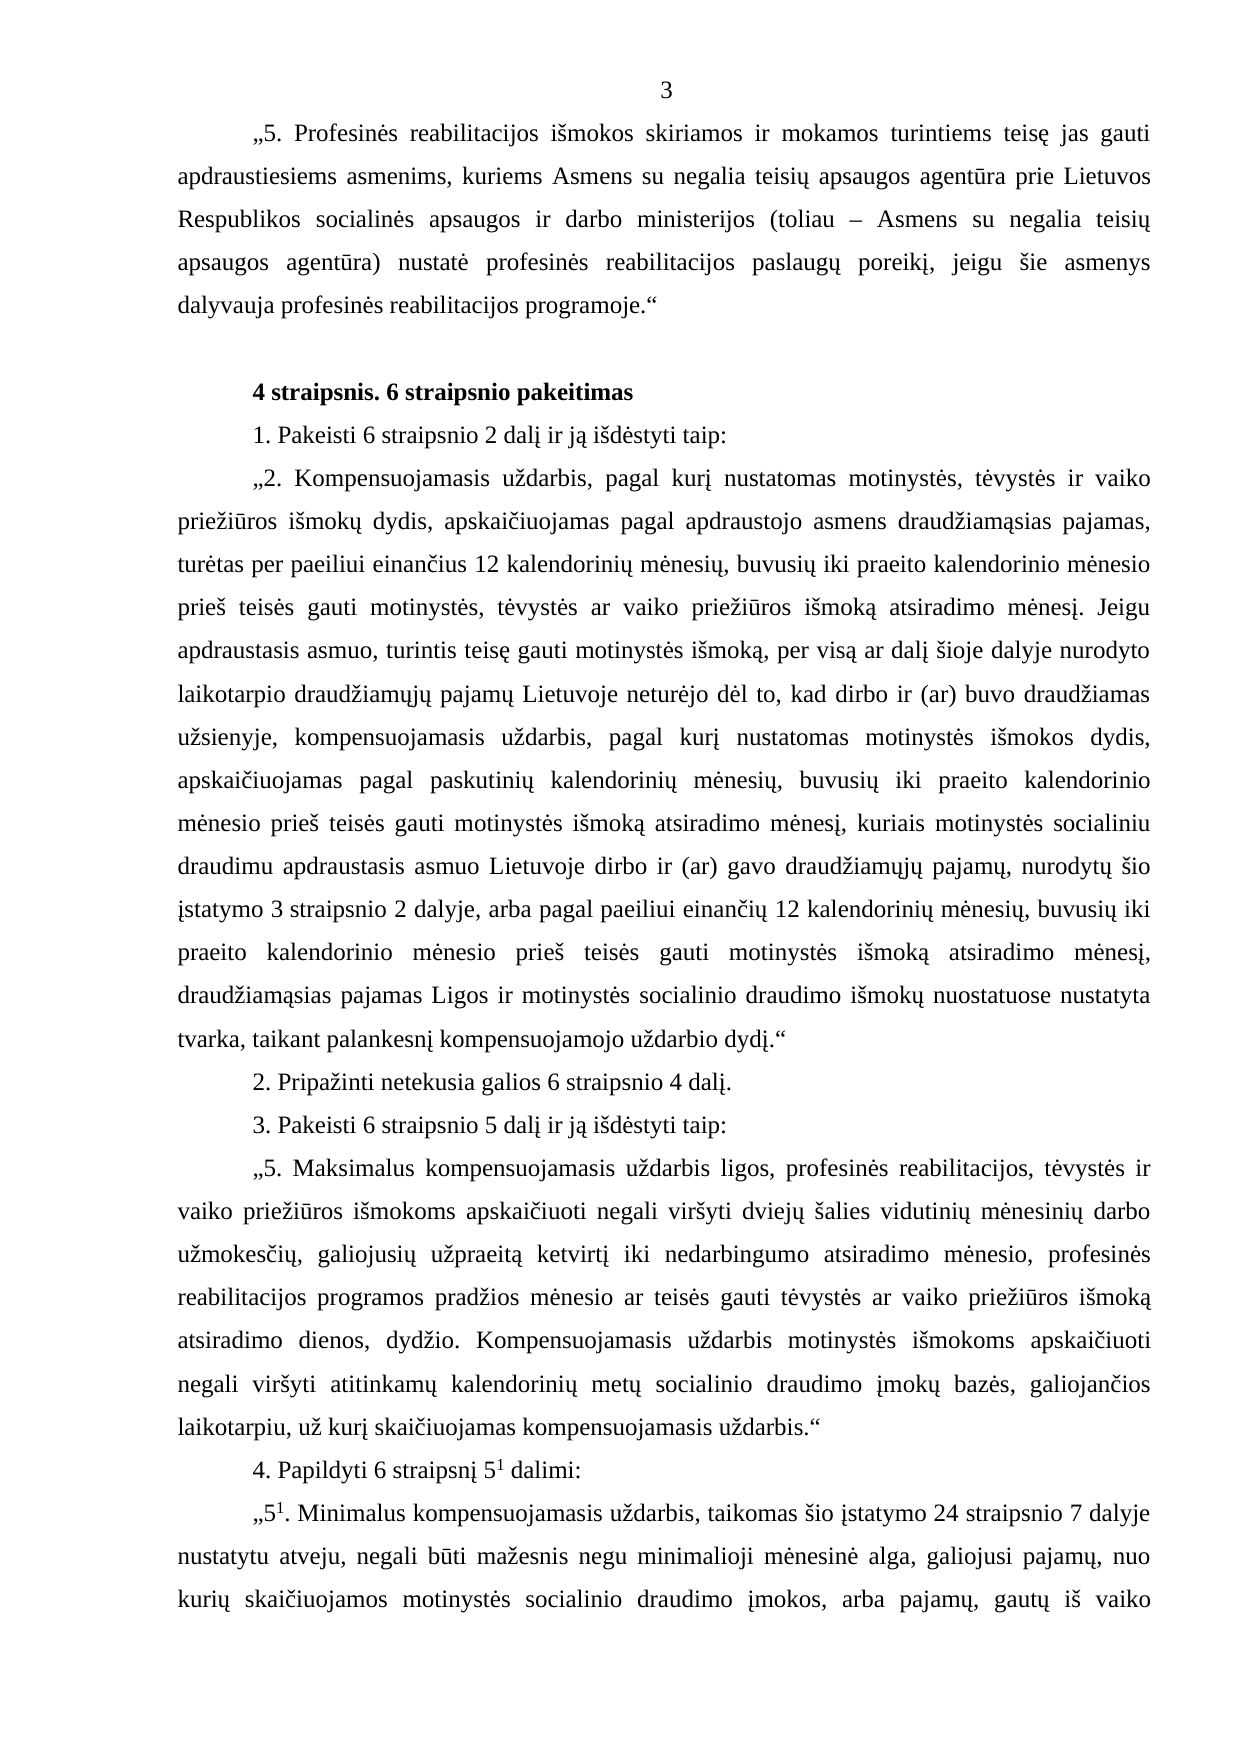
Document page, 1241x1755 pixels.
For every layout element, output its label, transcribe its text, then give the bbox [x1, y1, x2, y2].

text 2. Pripažinti netekusia galios 6 straipsnio 4 dalį. [177, 1067, 1152, 1096]
text „5. Profesinės reabilitacijos išmokos skiriamos ir mokamos turintiems teisę jas gauti apdraustiesiems asmenims, kuriems Asmens su negalia teisių apsaugos agentūra prie Lietuvos Respublikos socialinės apsaugos ir darbo ministerijos (toliau – Asmens su negalia teisių apsaugos agentūra) nustatė profesinės reabilitacijos paslaugų poreikį, jeigu šie asmenys dalyvauja profesinės reabilitacijos programoje.“ [177, 118, 1152, 319]
text 4. Papildyti 6 straipsnį 51 dalimi: [177, 1455, 1152, 1484]
text 1. Pakeisti 6 straipsnio 2 dalį ir ją išdėstyti taip: [177, 420, 1152, 449]
text 3. Pakeisti 6 straipsnio 5 dalį ir ją išdėstyti taip: [177, 1110, 1152, 1139]
text 4 straipsnis. 6 straipsnio pakeitimas [177, 377, 1152, 406]
text „51. Minimalus kompensuojamasis uždarbis, taikomas šio įstatymo 24 straipsnio 7 dalyje nustatytu atveju, negali būti mažesnis negu minimalioji mėnesinė alga, galiojusi pajamų, nuo kurių skaičiuojamos motinystės socialinio draudimo įmokos, arba pajamų, gautų iš vaiko [177, 1498, 1152, 1613]
text „5. Maksimalus kompensuojamasis uždarbis ligos, profesinės reabilitacijos, tėvystės ir vaiko priežiūros išmokoms apskaičiuoti negali viršyti dviejų šalies vidutinių mėnesinių darbo užmokesčių, galiojusių užpraeitą ketvirtį iki nedarbingumo atsiradimo mėnesio, profesinės reabilitacijos programos pradžios mėnesio ar teisės gauti tėvystės ar vaiko priežiūros išmoką atsiradimo dienos, dydžio. Kompensuojamasis uždarbis motinystės išmokoms apskaičiuoti negali viršyti atitinkamų kalendorinių metų socialinio draudimo įmokų bazės, galiojančios laikotarpiu, už kurį skaičiuojamas kompensuojamasis uždarbis.“ [177, 1153, 1152, 1441]
text „2. Kompensuojamasis uždarbis, pagal kurį nustatomas motinystės, tėvystės ir vaiko priežiūros išmokų dydis, apskaičiuojamas pagal apdraustojo asmens draudžiamąsias pajamas, turėtas per paeiliui einančius 12 kalendorinių mėnesių, buvusių iki praeito kalendorinio mėnesio prieš teisės gauti motinystės, tėvystės ar vaiko priežiūros išmoką atsiradimo mėnesį. Jeigu apdraustasis asmuo, turintis teisę gauti motinystės išmoką, per visą ar dalį šioje dalyje nurodyto laikotarpio draudžiamųjų pajamų Lietuvoje neturėjo dėl to, kad dirbo ir (ar) buvo draudžiamas užsienyje, kompensuojamasis uždarbis, pagal kurį nustatomas motinystės išmokos dydis, apskaičiuojamas pagal paskutinių kalendorinių mėnesių, buvusių iki praeito kalendorinio mėnesio prieš teisės gauti motinystės išmoką atsiradimo mėnesį, kuriais motinystės socialiniu draudimu apdraustasis asmuo Lietuvoje dirbo ir (ar) gavo draudžiamųjų pajamų, nurodytų šio įstatymo 3 straipsnio 2 dalyje, arba pagal paeiliui einančių 12 kalendorinių mėnesių, buvusių iki praeito kalendorinio mėnesio prieš teisės gauti motinystės išmoką atsiradimo mėnesį, draudžiamąsias pajamas Ligos ir motinystės socialinio draudimo išmokų nuostatuose nustatyta tvarka, taikant palankesnį kompensuojamojo uždarbio dydį.“ [177, 463, 1152, 1052]
